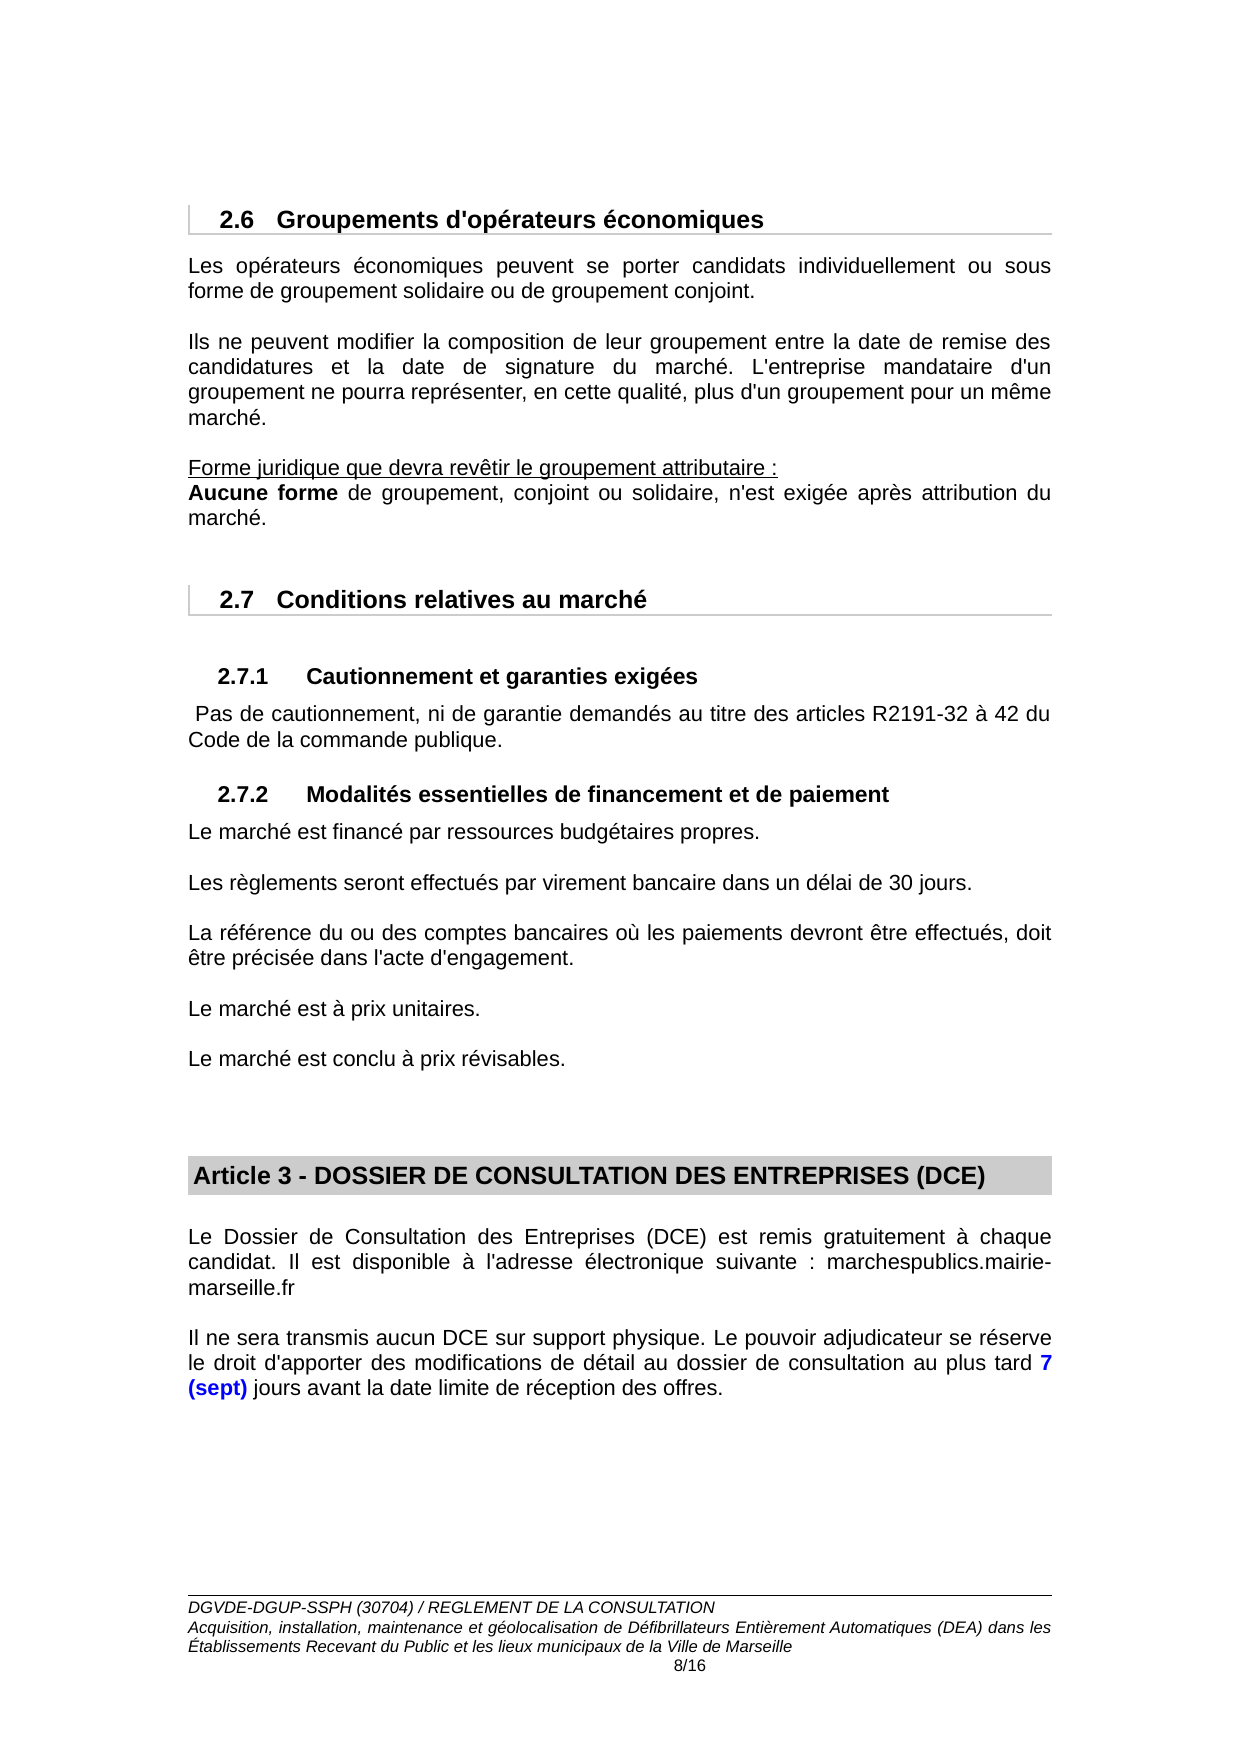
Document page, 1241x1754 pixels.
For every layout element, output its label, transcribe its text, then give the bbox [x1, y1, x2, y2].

text Ils ne peuvent modifier la composition de leur groupement entre la date de remise des candidatures et la date de signature du marché. L'entreprise mandataire d'un groupement ne pourra représenter, en cette qualité, plus d'un groupement pour un même marché. [188, 329, 1052, 429]
subtitle Conditions relatives au marché [190, 585, 1052, 614]
subtitle Modalités essentielles de financement et de paiement [188, 781, 1052, 807]
text La référence du ou des comptes bancaires où les paiements devront être effectués, doit être précisée dans l'acte d'engagement. [188, 920, 1052, 971]
text Le marché est conclu à prix révisables. [188, 1046, 1052, 1071]
text Le Dossier de Consultation des Entreprises (DCE) est remis gratuitement à chaque candidat. Il est disponible à l'adresse électronique suivante : marchespublics.mairie-marseille.fr [188, 1224, 1052, 1300]
subtitle DOSSIER DE CONSULTATION DES ENTREPRISES (DCE) [190, 1158, 1050, 1192]
text Les règlements seront effectués par virement bancaire dans un délai de 30 jours. [188, 870, 1052, 895]
text Aucune forme de groupement, conjoint ou solidaire, n'est exigée après attribution du marché. [188, 480, 1052, 530]
text Pas de cautionnement, ni de garantie demandés au titre des articles R2191-32 à 42 du Code de la commande publique. [188, 701, 1052, 752]
text Les opérateurs économiques peuvent se porter candidats individuellement ou sous forme de groupement solidaire ou de groupement conjoint. [188, 253, 1052, 303]
text Forme juridique que devra revêtir le groupement attributaire : [188, 455, 1052, 480]
subtitle Groupements d'opérateurs économiques [188, 204, 1052, 233]
text Le marché est financé par ressources budgétaires propres. [188, 819, 1052, 844]
text Il ne sera transmis aucun DCE sur support physique. Le pouvoir adjudicateur se réserve le droit d'apporter des modifications de détail au dossier de consultation au plus tard 7 (sept) jours avant la date limite de réception des offres. [188, 1325, 1052, 1401]
subtitle Cautionnement et garanties exigées [188, 663, 1052, 689]
text Le marché est à prix unitaires. [188, 996, 1052, 1021]
